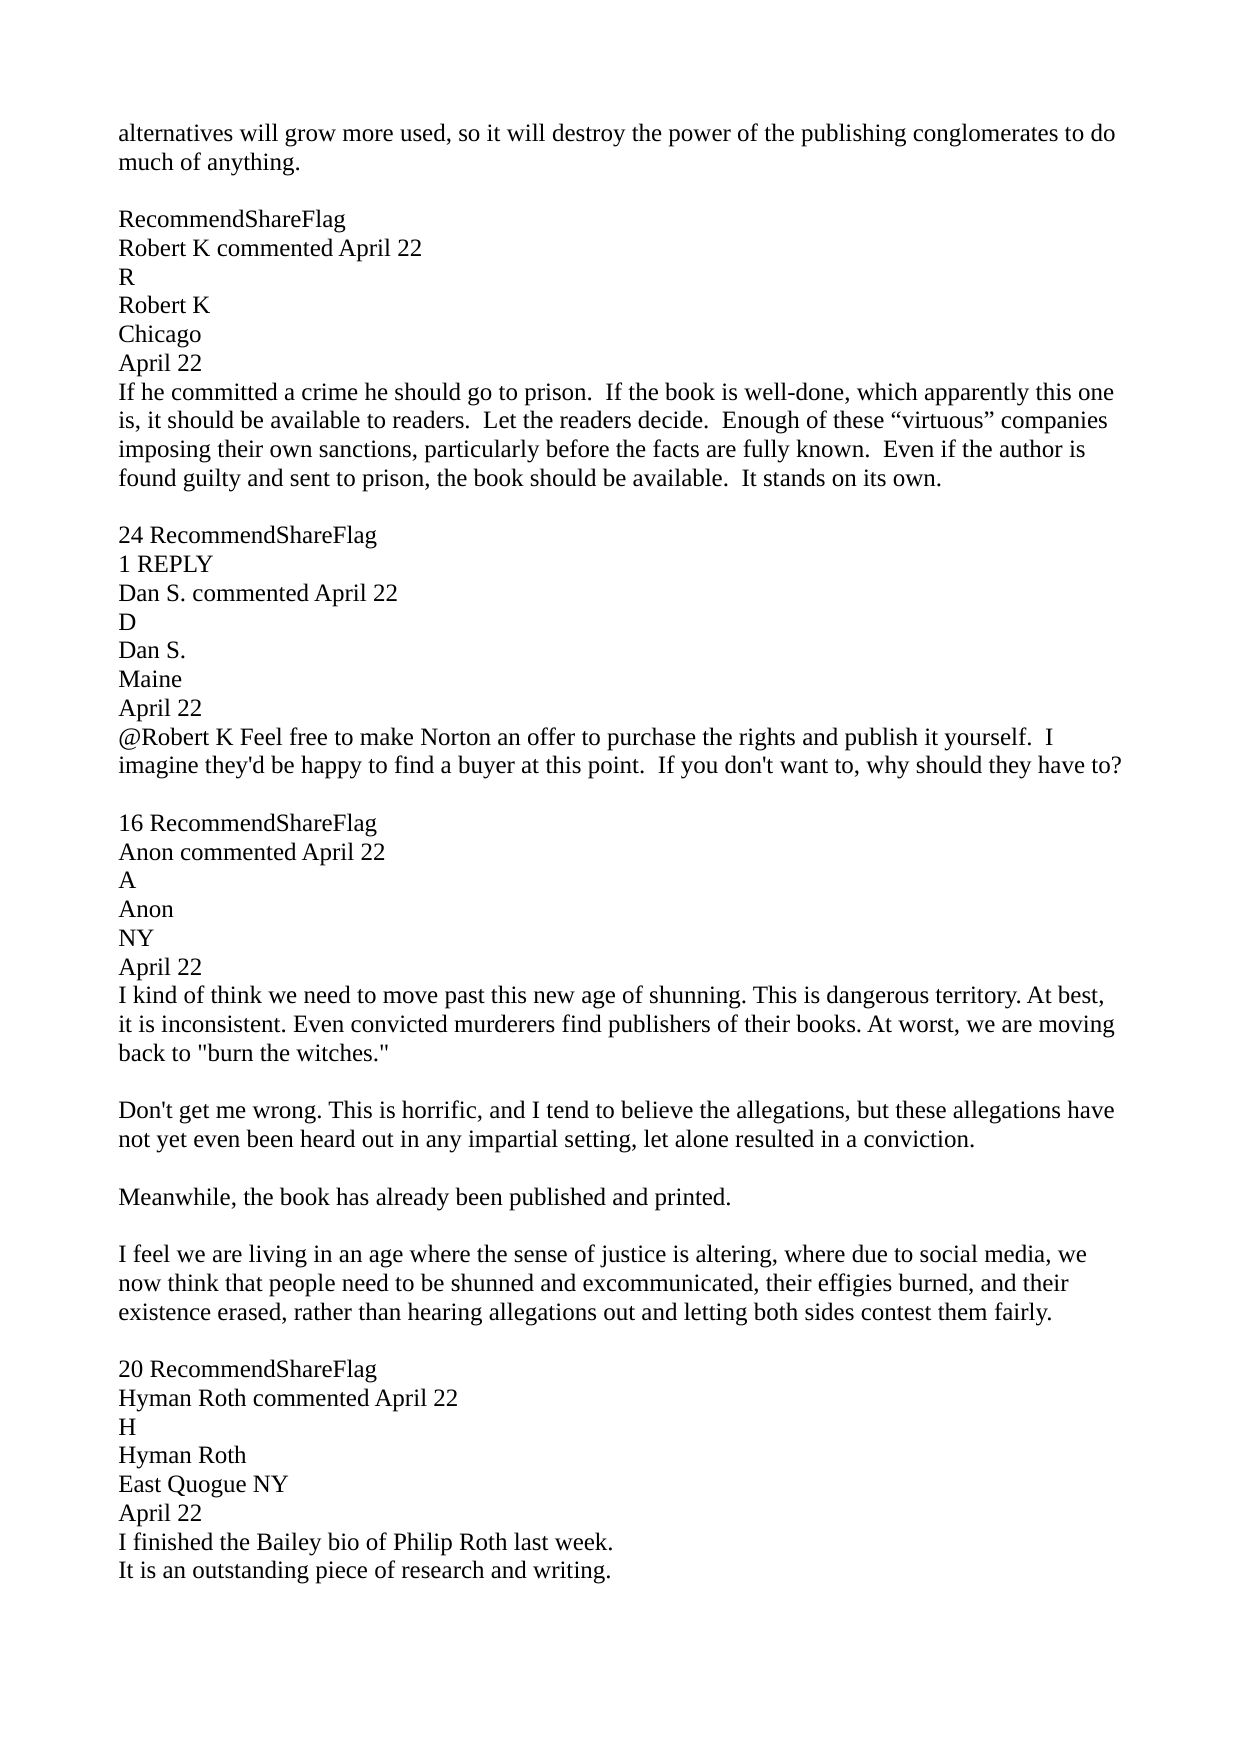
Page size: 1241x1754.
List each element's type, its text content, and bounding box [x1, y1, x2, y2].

text H [118, 1412, 1122, 1441]
text Chicago [118, 319, 1122, 348]
text I feel we are living in an age where the sense of justice is altering, where due to social media, we now think that people need to be shunned and excommunicated, their effigies burned, and their existence erased, rather than hearing allegations out and letting both sides contest them fairly. [118, 1239, 1122, 1326]
text R [118, 262, 1122, 291]
text 24 RecommendShareFlag [118, 521, 1122, 549]
text I kind of think we need to move past this new age of shunning. This is dangerous territory. At best, it is inconsistent. Even convicted murderers find publishers of their books. At worst, we are moving back to "burn the witches." [118, 981, 1122, 1067]
text April 22 [118, 348, 1122, 377]
text If he committed a crime he should go to prison. If the book is well-done, which apparently this one is, it should be available to readers. Let the readers decide. Enough of these “virtuous” companies imposing their own sanctions, particularly before the facts are fully known. Even if the author is found guilty and sent to prison, the book should be available. It stands on its own. [118, 377, 1122, 492]
text 20 RecommendShareFlag [118, 1354, 1122, 1383]
text Anon commented April 22 [118, 837, 1122, 866]
text Meanwhile, the book has already been published and printed. [118, 1182, 1122, 1211]
text RecommendShareFlag [118, 204, 1122, 233]
text Hyman Roth [118, 1441, 1122, 1469]
text Dan S. commented April 22 [118, 578, 1122, 607]
text D [118, 607, 1122, 636]
text April 22 [118, 693, 1122, 722]
text It is an outstanding piece of research and writing. [118, 1556, 1122, 1584]
text alternatives will grow more used, so it will destroy the power of the publishing conglomerates to do much of anything. [118, 118, 1122, 176]
text I finished the Bailey bio of Philip Roth last week. [118, 1527, 1122, 1556]
text Maine [118, 664, 1122, 693]
text 16 RecommendShareFlag [118, 808, 1122, 837]
text Dan S. [118, 636, 1122, 664]
text East Quogue NY [118, 1469, 1122, 1498]
text A [118, 866, 1122, 894]
text @Robert K Feel free to make Norton an offer to purchase the rights and publish it yourself. I imagine they'd be happy to find a buyer at this point. If you don't want to, why should they have to? [118, 722, 1122, 779]
text Don't get me wrong. This is horrific, and I tend to believe the allegations, but these allegations have not yet even been heard out in any impartial setting, let alone resulted in a conviction. [118, 1096, 1122, 1153]
text April 22 [118, 1498, 1122, 1527]
text Anon [118, 894, 1122, 923]
text 1 REPLY [118, 549, 1122, 578]
text April 22 [118, 952, 1122, 981]
text Hyman Roth commented April 22 [118, 1383, 1122, 1412]
text Robert K [118, 291, 1122, 319]
text NY [118, 923, 1122, 952]
text Robert K commented April 22 [118, 233, 1122, 262]
